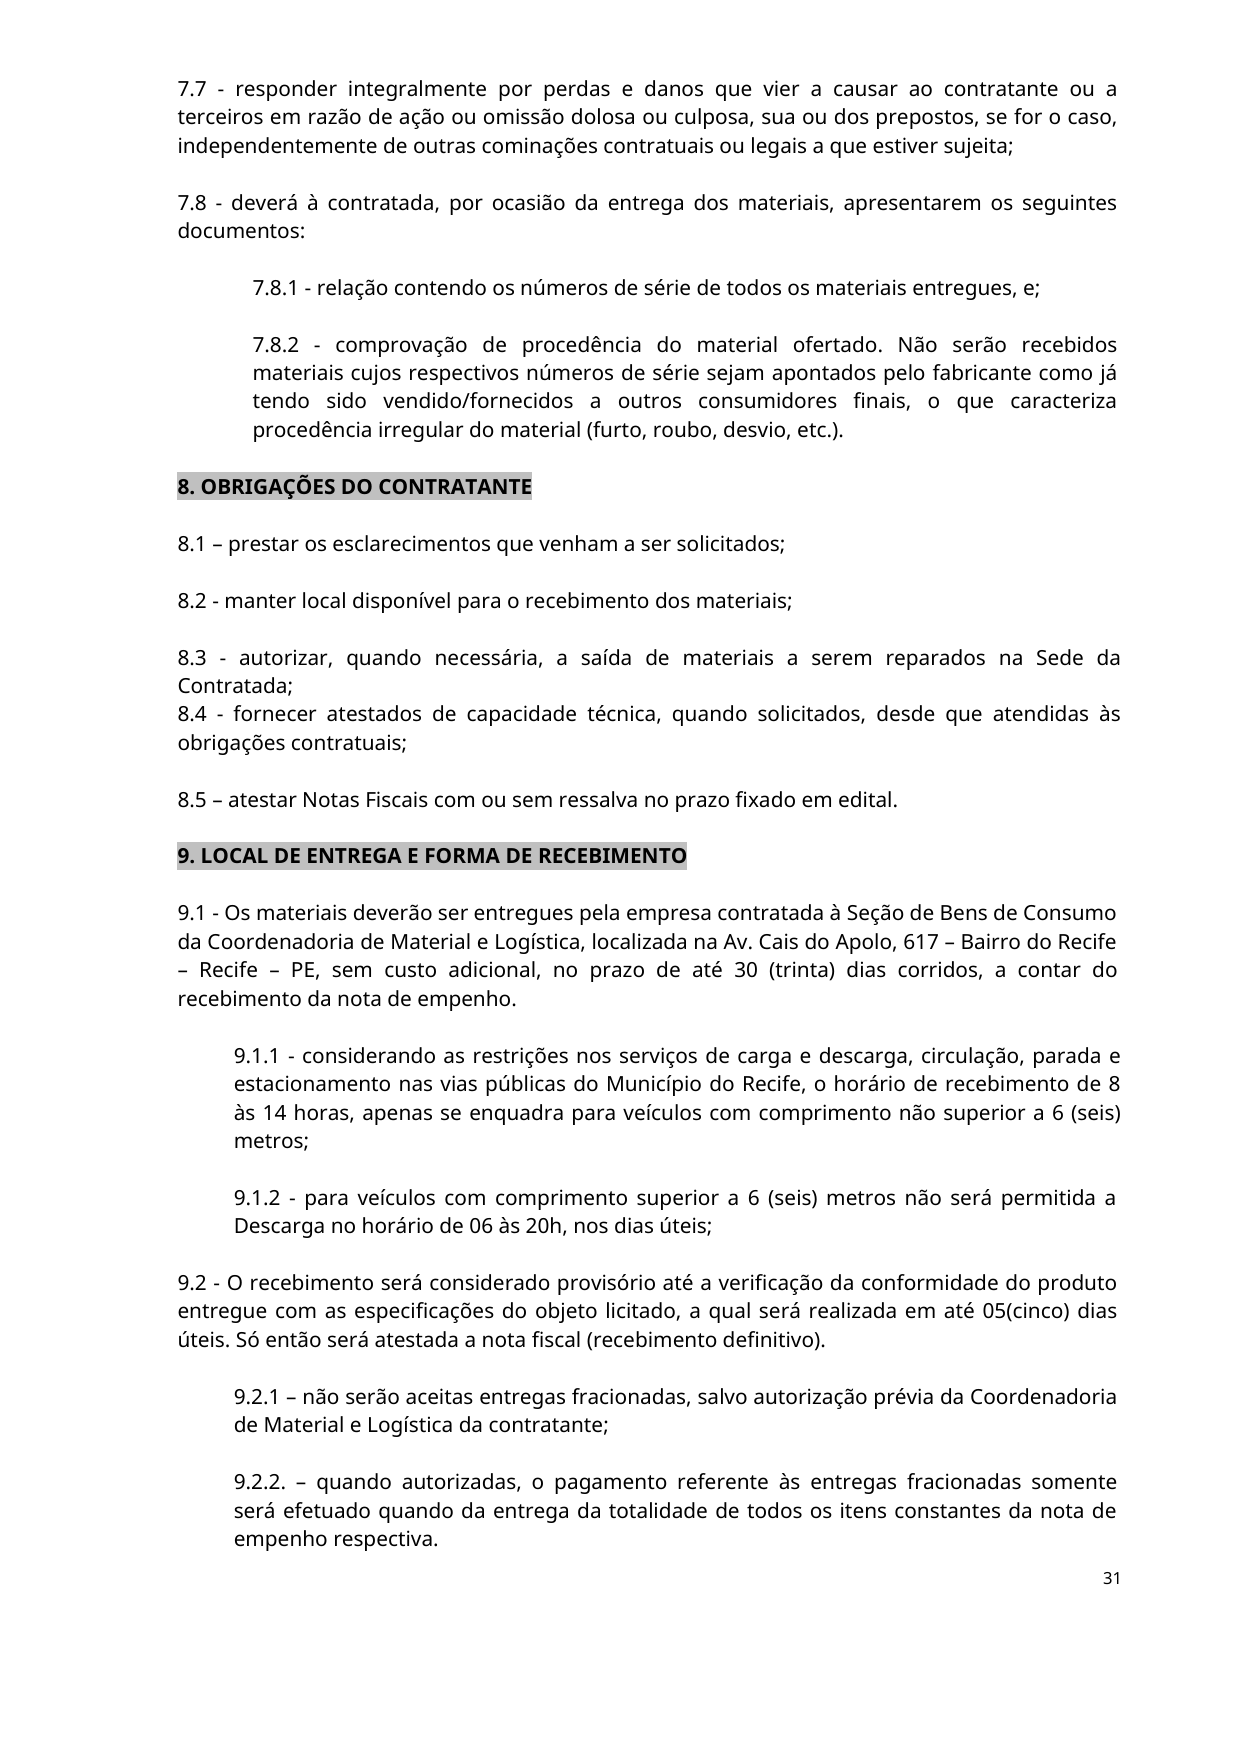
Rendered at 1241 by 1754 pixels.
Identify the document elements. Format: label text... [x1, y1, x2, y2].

text 9.1 - Os materiais deverão ser entregues pela empresa contratada à Seção de Bens de Consumo da Coordenadoria de Material e Logística, localizada na Av. Cais do Apolo, 617 – Bairro do Recife – Recife – PE, sem custo adicional, no prazo de até 30 (trinta) dias corridos, a contar do recebimento da nota de empenho. [177, 898, 1118, 1012]
text 9.1.2 - para veículos com comprimento superior a 6 (seis) metros não será permitida a Descarga no horário de 06 às 20h, nos dias úteis; [233, 1183, 1118, 1240]
text 9.2.2. – quando autorizadas, o pagamento referente às entregas fracionadas somente será efetuado quando da entrega da totalidade de todos os itens constantes da nota de empenho respectiva. [233, 1467, 1118, 1553]
text 8.4 - fornecer atestados de capacidade técnica, quando solicitados, desde que atendidas às obrigações contratuais; [177, 699, 1122, 756]
text 9.1.1 - considerando as restrições nos serviços de carga e descarga, circulação, parada e estacionamento nas vias públicas do Município do Recife, o horário de recebimento de 8 às 14 horas, apenas se enquadra para veículos com comprimento não superior a 6 (seis) metros; [233, 1041, 1122, 1154]
text 9.2 - O recebimento será considerado provisório até a verificação da conformidade do produto entregue com as especificações do objeto licitado, a qual será realizada em até 05(cinco) dias úteis. Só então será atestada a nota fiscal (recebimento definitivo). [177, 1268, 1118, 1353]
text 9.2.1 – não serão aceitas entregas fracionadas, salvo autorização prévia da Coordenadoria de Material e Logística da contratante; [233, 1382, 1118, 1439]
text 7.8 - deverá à contratada, por ocasião da entrega dos materiais, apresentarem os seguintes documentos: [177, 188, 1118, 244]
text 7.7 - responder integralmente por perdas e danos que vier a causar ao contratante ou a terceiros em razão de ação ou omissão dolosa ou culposa, sua ou dos prepostos, se for o caso, independentemente de outras cominações contratuais ou legais a que estiver sujeita; [177, 74, 1118, 159]
text 8.2 - manter local disponível para o recebimento dos materiais; [177, 586, 1122, 614]
text 9. LOCAL DE ENTREGA E FORMA DE RECEBIMENTO [177, 842, 1122, 870]
text 8.3 - autorizar, quando necessária, a saída de materiais a serem reparados na Sede da Contratada; [177, 643, 1122, 699]
text 8.1 – prestar os esclarecimentos que venham a ser solicitados; [177, 529, 1122, 557]
text 7.8.2 - comprovação de procedência do material ofertado. Não serão recebidos materiais cujos respectivos números de série sejam apontados pelo fabricante como já tendo sido vendido/fornecidos a outros consumidores finais, o que caracteriza procedência irregular do material (furto, roubo, desvio, etc.). [252, 330, 1118, 443]
text 7.8.1 - relação contendo os números de série de todos os materiais entregues, e; [252, 273, 1118, 301]
text 8.5 – atestar Notas Fiscais com ou sem ressalva no prazo fixado em edital. [177, 785, 1122, 813]
text 8. OBRIGAÇÕES DO CONTRATANTE [177, 472, 1118, 500]
